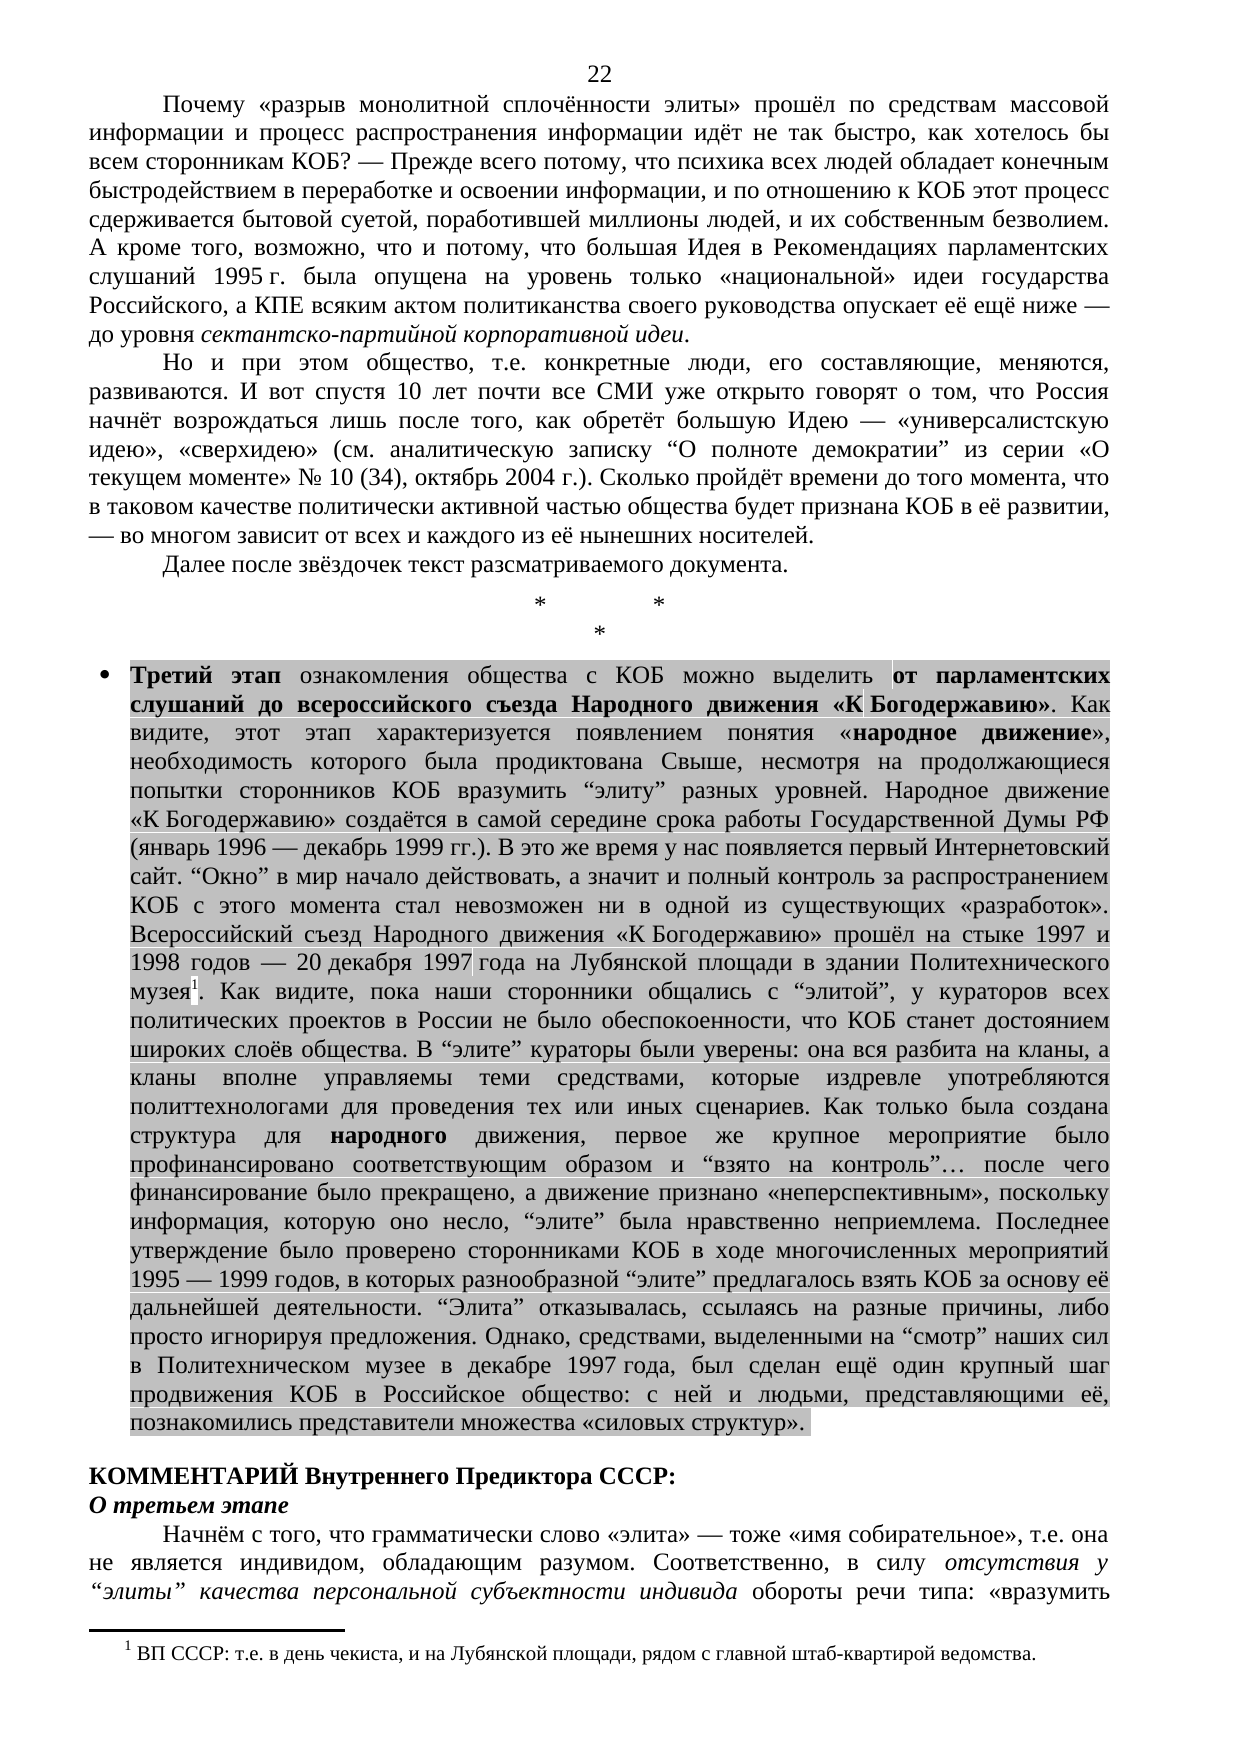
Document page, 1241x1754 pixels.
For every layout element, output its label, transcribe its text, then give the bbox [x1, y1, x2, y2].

text КОММЕНТАРИЙ Внутреннего Предиктора СССР: О третьем этапе [89, 1461, 1110, 1519]
text Но и при этом общество, т.е. конкретные люди, его составляющие, меняются, развиваются. И вот спустя 10 лет почти все СМИ уже открыто говорят о том, что Россия начнёт возрождаться лишь после того, как обретёт большую Идею — «универсалистскую идею», «сверхидею» (см. аналитическую записку “О полноте демократии” из серии «О текущем моменте» № 10 (34), октябрь 2004 г.). Сколько пройдёт времени до того момента, что в таковом качестве политически активной частью общества будет признана КОБ в её развитии, — во многом зависит от всех и каждого из её нынешних носителей. [89, 347, 1110, 549]
text * * * [89, 590, 1110, 647]
list Третий этап ознакомления общества с КОБ можно выделить от парламентских слушаний до всероссийского съезда Народного движения «К Богодержавию». Как видите, этот этап характеризуется появлением понятия «народное движение», необходимость которого была продиктована Свыше, несмотря на продолжающиеся попытки сторонников КОБ вразумить “элиту” разных уровней. Народное движение «К Богодержавию» создаётся в самой середине срока работы Государственной Думы РФ (январь 1996 — декабрь 1999 гг.). В это же время у нас появляется первый Интернетовский сайт. “Окно” в мир начало действовать, а значит и полный контроль за распространением КОБ с этого момента стал невозможен ни в одной из существующих «разработок». Всероссийский съезд Народного движения «К Богодержавию» прошёл на стыке 1997 и 1998 годов — 20 декабря 1997 года на Лубянской площади в здании Политехнического музея. Как видите, пока наши сторонники общались с “элитой”, у кураторов всех политических проектов в России не было обеспокоенности, что КОБ станет достоянием широких слоёв общества. В “элите” кураторы были уверены: она вся разбита на кланы, а кланы вполне управляемы теми средствами, которые издревле употребляются политтехнологами для проведения тех или иных сценариев. Как только была создана структура для народного движения, первое же крупное мероприятие было профинансировано соответствующим образом и “взято на контроль”… после чего финансирование было прекращено, а движение признано «неперспективным», поскольку информация, которую оно несло, “элите” была нравственно неприемлема. Последнее утверждение было проверено сторонниками КОБ в ходе многочисленных мероприятий 1995 — 1999 годов, в которых разнообразной “элите” предлагалось взять КОБ за основу её дальнейшей деятельности. “Элита” отказывалась, ссылаясь на разные причины, либо просто игнорируя предложения. Однако, средствами, выделенными на “смотр” наших сил в Политехническом музее в декабре 1997 года, был сделан ещё один крупный шаг продвижения КОБ в Российское общество: с ней и людьми, представляющими её, познакомились представители множества «силовых структур». [100, 660, 1110, 1436]
text Почему «разрыв монолитной сплочённости элиты» прошёл по средствам массовой информации и процесс распространения информации идёт не так быстро, как хотелось бы всем сторонникам КОБ? — Прежде всего потому, что психика всех людей обладает конечным быстродействием в переработке и освоении информации, и по отношению к КОБ этот процесс сдерживается бытовой суетой, поработившей миллионы людей, и их собственным безволием. А кроме того, возможно, что и потому, что большая Идея в Рекомендациях парламентских слушаний 1995 г. была опущена на уровень только «национальной» идеи государства Российского, а КПЕ всяким актом политиканства своего руководства опускает её ещё ниже — до уровня сектантско-партийной корпоративной идеи. [89, 89, 1110, 347]
text Начнём с того, что грамматически слово «элита» — тоже «имя собирательное», т.е. она не является индивидом, обладающим разумом. Соответственно, в силу отсутствия у “элиты” качества персональной субъектности индивида обороты речи типа: «вразумить [89, 1519, 1110, 1605]
text Далее после звёздочек текст разсматриваемого документа. [89, 549, 1110, 577]
list ВП СССР: т.е. в день чекиста, и на Лубянской площади, рядом с главной штаб-квартирой ведомства. [89, 1637, 1110, 1665]
